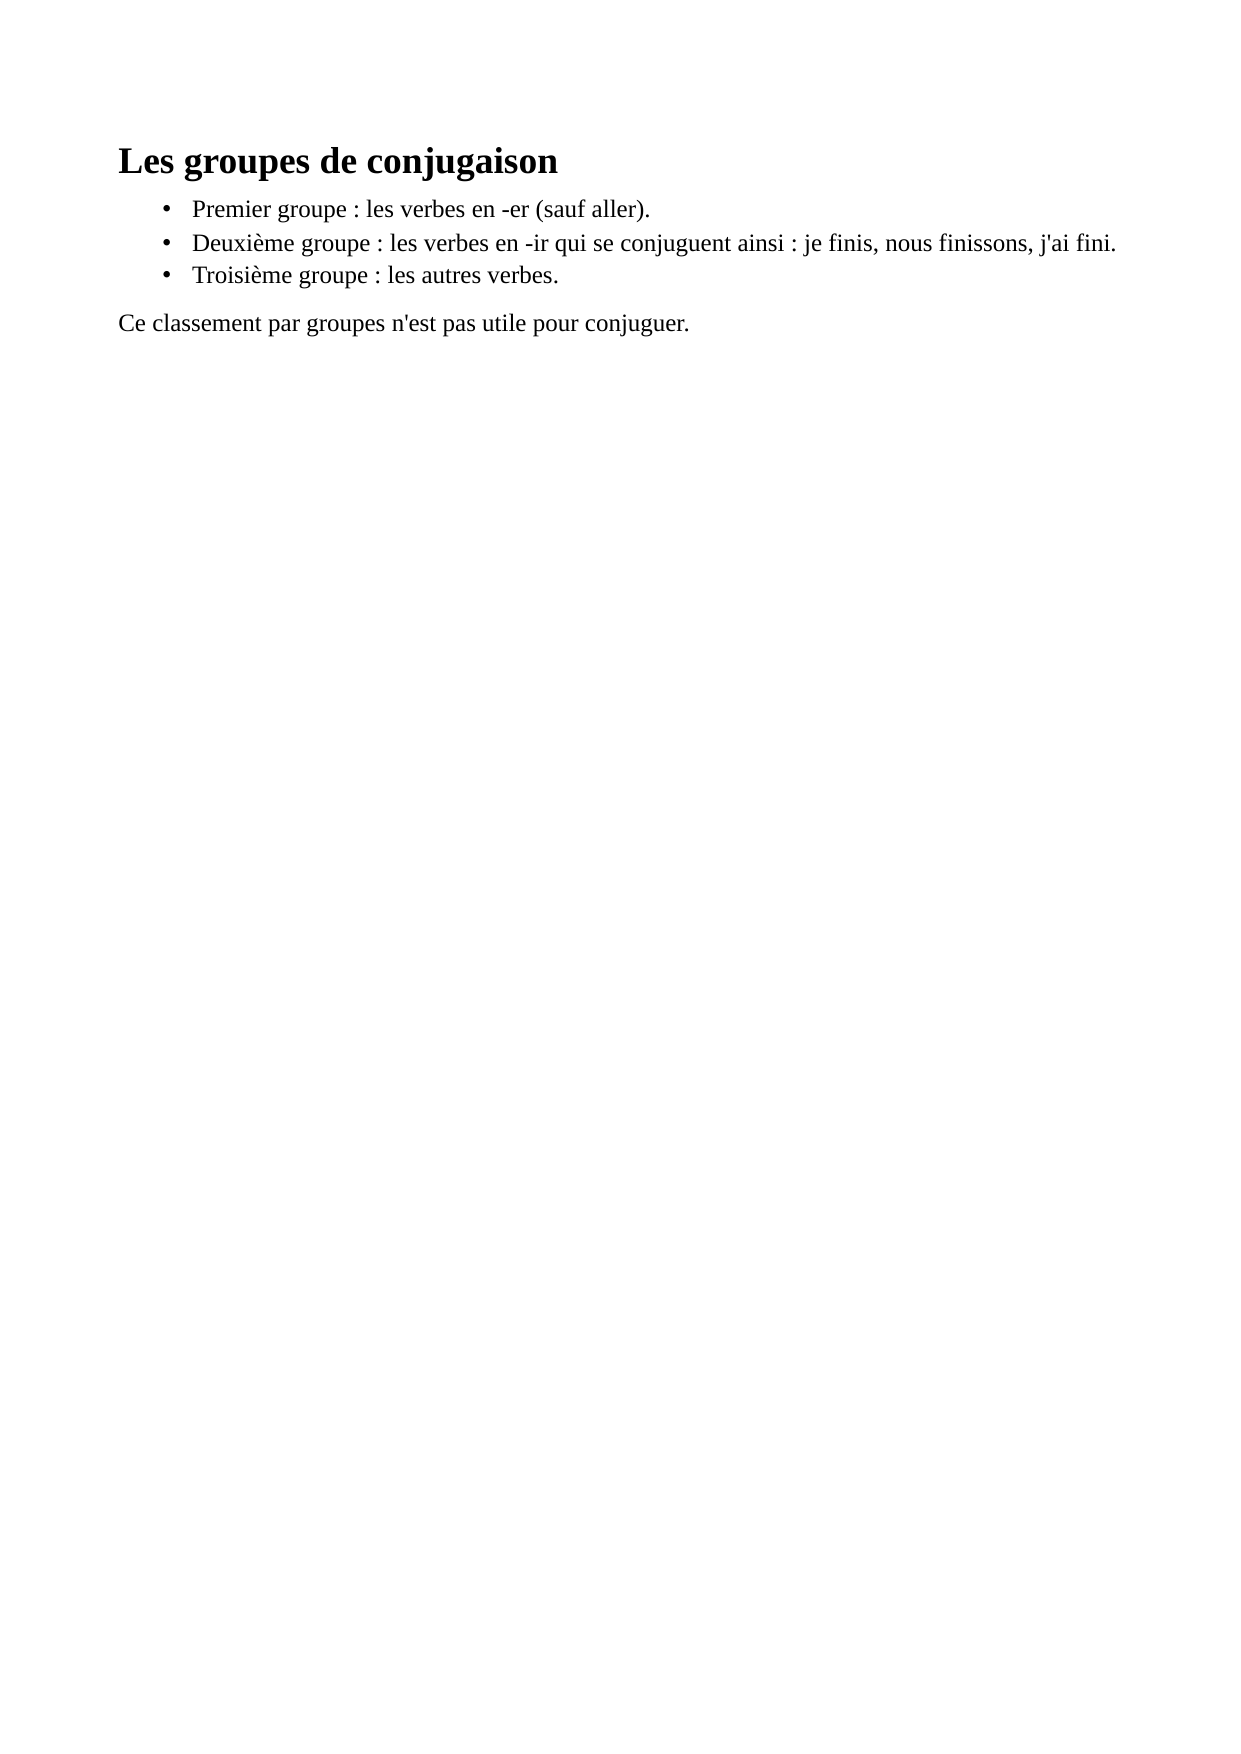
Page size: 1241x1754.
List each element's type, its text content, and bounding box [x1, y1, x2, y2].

list Deuxième groupe : les verbes en -ir qui se conjuguent ainsi : je finis, nous finissons, j'ai fini. [162, 228, 1122, 256]
list Premier groupe : les verbes en -er (sauf aller). [162, 194, 1122, 223]
text Ce classement par groupes n'est pas utile pour conjuguer. [118, 308, 1122, 337]
list Troisième groupe : les autres verbes. [162, 261, 1122, 289]
subtitle Les groupes de conjugaison [118, 139, 1122, 182]
